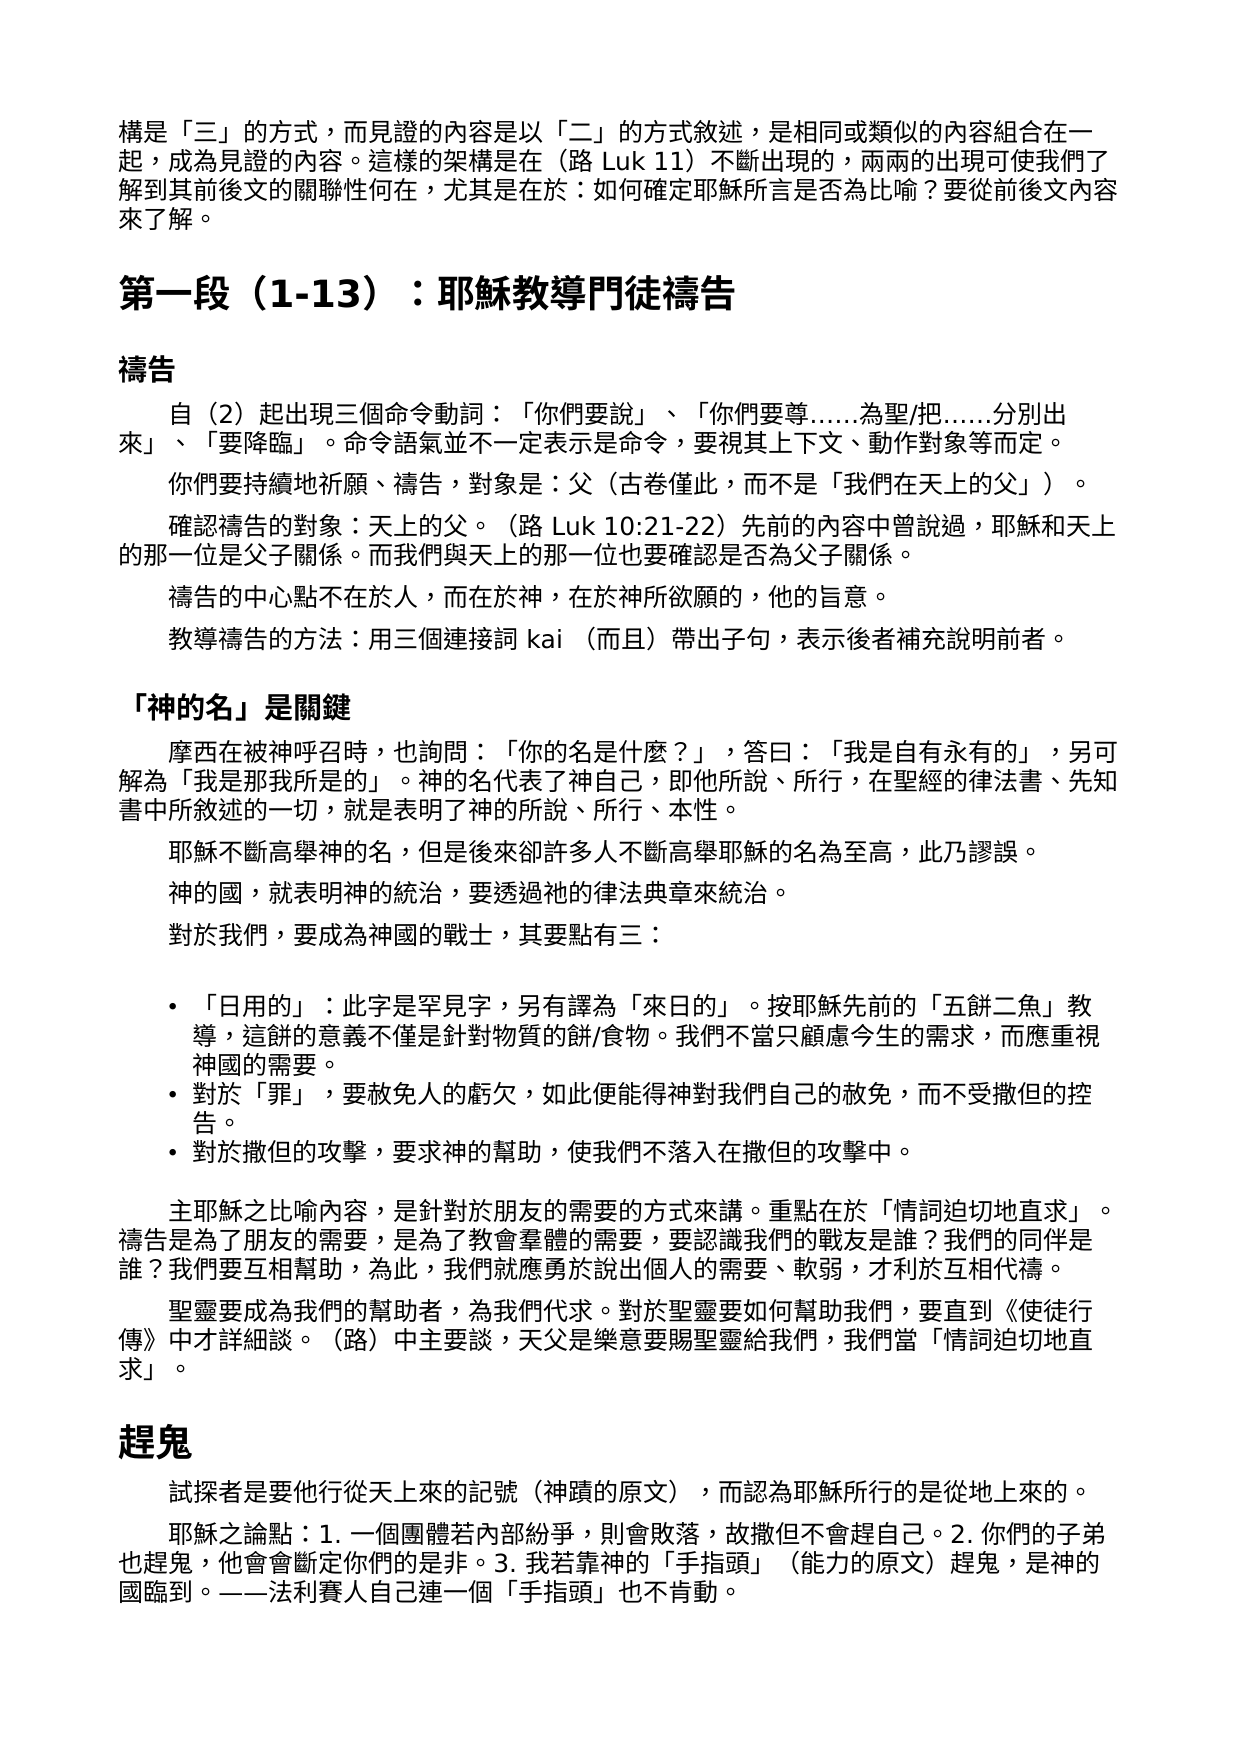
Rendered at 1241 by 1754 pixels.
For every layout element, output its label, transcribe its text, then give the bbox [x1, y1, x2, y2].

text 耶穌不斷高舉神的名，但是後來卻許多人不斷高舉耶穌的名為至高，此乃謬誤。 [118, 838, 1122, 867]
text 自（2）起出現三個命令動詞：「你們要說」、「你們要尊……為聖/把……分別出來」、「要降臨」。命令語氣並不一定表示是命令，要視其上下文、動作對象等而定。 [118, 400, 1122, 458]
text 禱告的中心點不在於人，而在於神，在於神所欲願的，他的旨意。 [118, 583, 1122, 612]
list 對於撒但的攻擊，要求神的幫助，使我們不落入在撒但的攻擊中。 [177, 1138, 1122, 1167]
text 主耶穌之比喻內容，是針對於朋友的需要的方式來講。重點在於「情詞迫切地直求」。禱告是為了朋友的需要，是為了教會羣體的需要，要認識我們的戰友是誰？我們的同伴是誰？我們要互相幫助，為此，我們就應勇於說出個人的需要、軟弱，才利於互相代禱。 [118, 1197, 1122, 1284]
text 神的國，就表明神的統治，要透過祂的律法典章來統治。 [118, 880, 1122, 909]
subtitle 「神的名」是關鍵 [118, 692, 1122, 726]
text 耶穌之論點：1. 一個團體若內部紛爭，則會敗落，故撒但不會趕自己。2. 你們的子弟也趕鬼，他會會斷定你們的是非。3. 我若靠神的「手指頭」（能力的原文）趕鬼，是神的國臨到。——法利賽人自己連一個「手指頭」也不肯動。 [118, 1520, 1122, 1607]
subtitle 第一段（1-13）：耶穌教導門徒禱告 [118, 272, 1122, 316]
list 「日用的」：此字是罕見字，另有譯為「來日的」。按耶穌先前的「五餅二魚」教導，這餅的意義不僅是針對物質的餅/食物。我們不當只顧慮今生的需求，而應重視神國的需要。 [177, 992, 1122, 1080]
text 對於我們，要成為神國的戰士，其要點有三： [118, 921, 1122, 951]
text 確認禱告的對象：天上的父。（路 Luk 10:21-22）先前的內容中曾說過，耶穌和天上的那一位是父子關係。而我們與天上的那一位也要確認是否為父子關係。 [118, 512, 1122, 571]
subtitle 禱告 [118, 353, 1122, 387]
text 試探者是要他行從天上來的記號（神蹟的原文），而認為耶穌所行的是從地上來的。 [118, 1478, 1122, 1507]
subtitle 趕鬼 [118, 1422, 1122, 1466]
text 聖靈要成為我們的幫助者，為我們代求。對於聖靈要如何幫助我們，要直到《使徒行傳》中才詳細談。（路）中主要談，天父是樂意要賜聖靈給我們，我們當「情詞迫切地直求」。 [118, 1297, 1122, 1384]
text 摩西在被神呼召時，也詢問：「你的名是什麼？」，答曰：「我是自有永有的」，另可解為「我是那我所是的」。神的名代表了神自己，即他所說、所行，在聖經的律法書、先知書中所敘述的一切，就是表明了神的所說、所行、本性。 [118, 738, 1122, 826]
list 對於「罪」，要赦免人的虧欠，如此便能得神對我們自己的赦免，而不受撒但的控告。 [177, 1080, 1122, 1138]
text 構是「三」的方式，而見證的內容是以「二」的方式敘述，是相同或類似的內容組合在一起，成為見證的內容。這樣的架構是在（路 Luk 11）不斷出現的，兩兩的出現可使我們了解到其前後文的關聯性何在，尤其是在於：如何確定耶穌所言是否為比喻？要從前後文內容來了解。 [118, 118, 1122, 235]
text 教導禱告的方法：用三個連接詞 kai （而且）帶出子句，表示後者補充說明前者。 [118, 625, 1122, 654]
text 你們要持續地祈願、禱告，對象是：父（古卷僅此，而不是「我們在天上的父」）。 [118, 471, 1122, 500]
